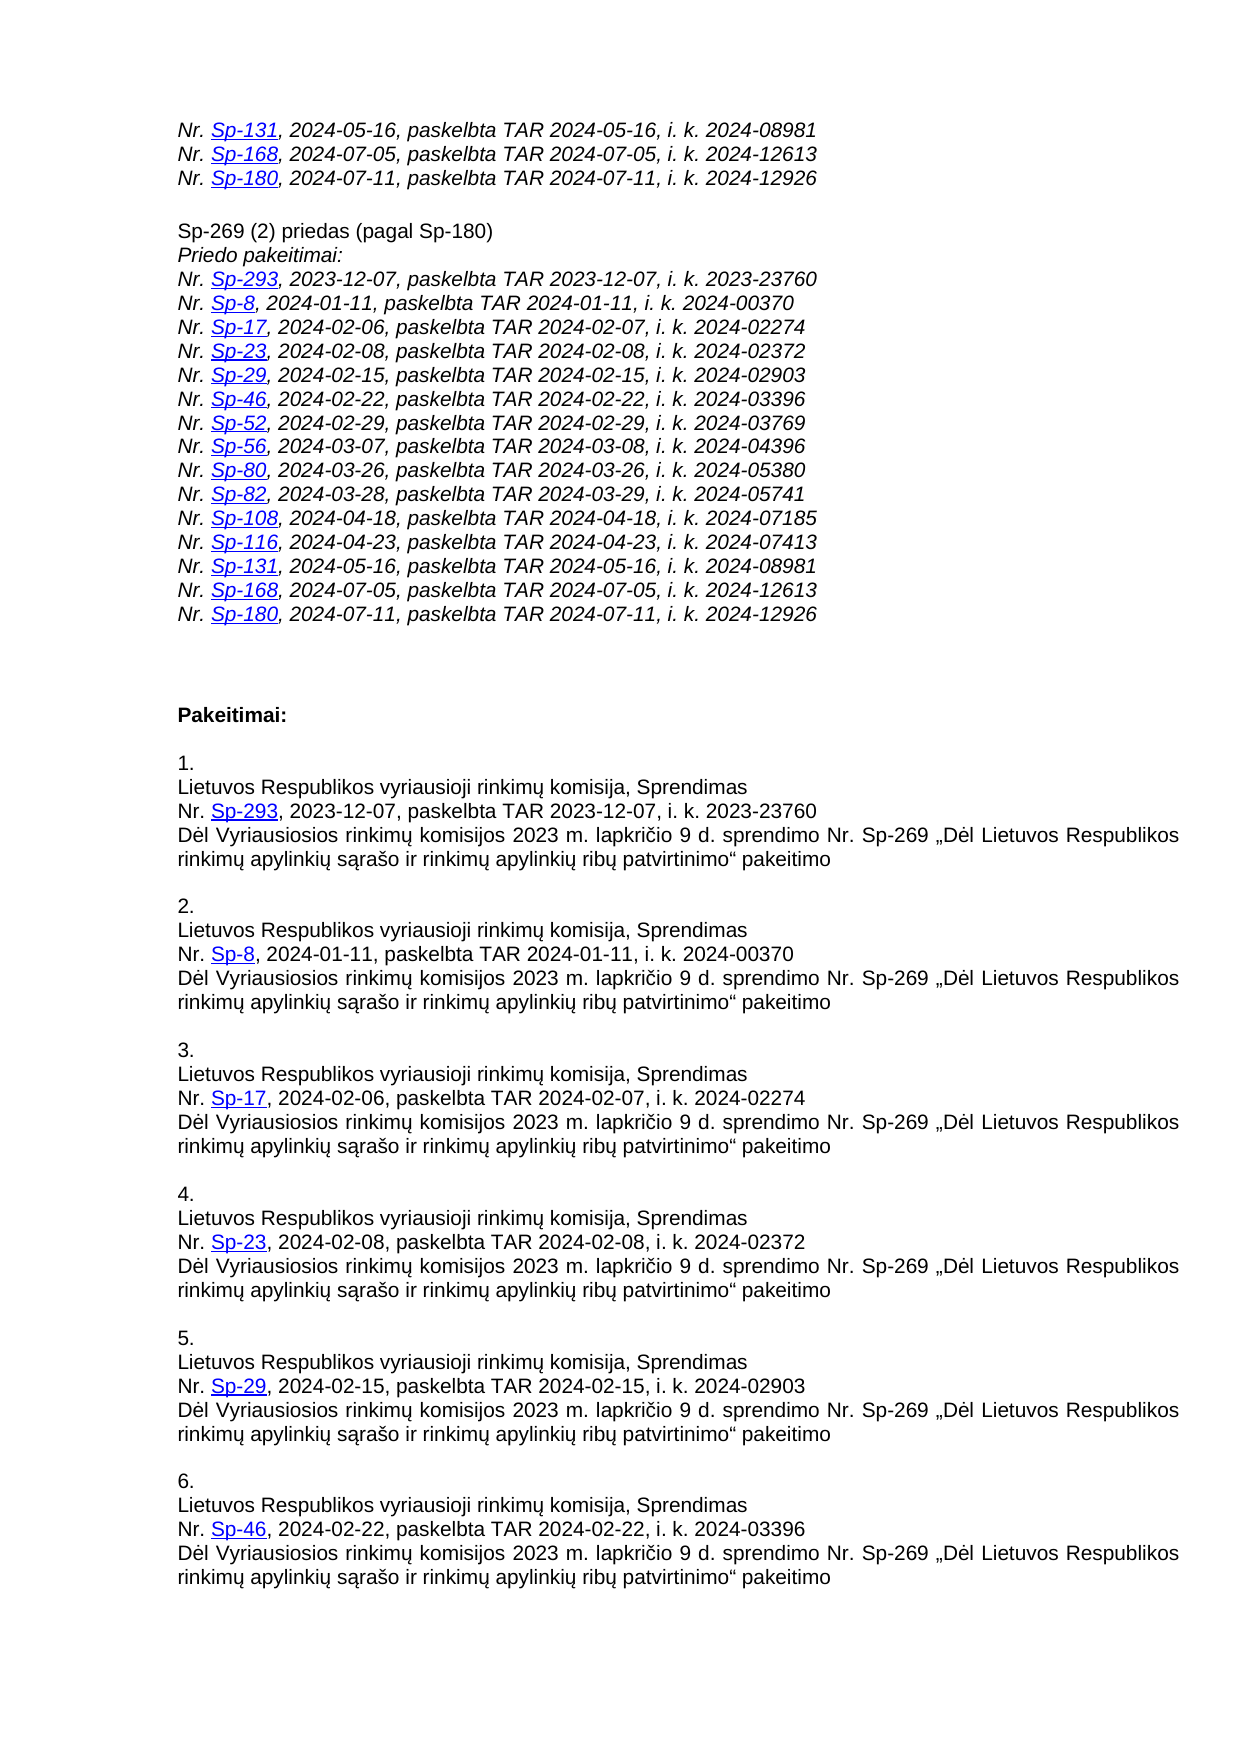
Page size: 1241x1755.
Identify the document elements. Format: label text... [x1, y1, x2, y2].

text Nr. Sp-23, 2024-02-08, paskelbta TAR 2024-02-08, i. k. 2024-02372 [177, 1230, 1181, 1254]
text 6. [177, 1469, 1181, 1493]
text Nr. Sp-108, 2024-04-18, paskelbta TAR 2024-04-18, i. k. 2024-07185 [177, 506, 1181, 530]
text Nr. Sp-23, 2024-02-08, paskelbta TAR 2024-02-08, i. k. 2024-02372 [177, 338, 1181, 362]
text Nr. Sp-46, 2024-02-22, paskelbta TAR 2024-02-22, i. k. 2024-03396 [177, 1517, 1181, 1541]
text Nr. Sp-293, 2023-12-07, paskelbta TAR 2023-12-07, i. k. 2023-23760 [177, 798, 1181, 822]
text Lietuvos Respublikos vyriausioji rinkimų komisija, Sprendimas [177, 1493, 1181, 1517]
text 1. [177, 751, 1181, 774]
text Dėl Vyriausiosios rinkimų komisijos 2023 m. lapkričio 9 d. sprendimo Nr. Sp-269 „Dėl Lietuvos Respublikos rinkimų apylinkių sąrašo ir rinkimų apylinkių ribų patvirtinimo“ pakeitimo [177, 1397, 1181, 1445]
text Lietuvos Respublikos vyriausioji rinkimų komisija, Sprendimas [177, 1349, 1181, 1373]
text Nr. Sp-82, 2024-03-28, paskelbta TAR 2024-03-29, i. k. 2024-05741 [177, 482, 1181, 506]
text 4. [177, 1182, 1181, 1206]
text Sp-269 (2) priedas (pagal Sp-180) [177, 219, 1181, 243]
text Nr. Sp-180, 2024-07-11, paskelbta TAR 2024-07-11, i. k. 2024-12926 [177, 166, 1181, 190]
text 3. [177, 1038, 1181, 1062]
text Nr. Sp-17, 2024-02-06, paskelbta TAR 2024-02-07, i. k. 2024-02274 [177, 314, 1181, 338]
text Nr. Sp-17, 2024-02-06, paskelbta TAR 2024-02-07, i. k. 2024-02274 [177, 1086, 1181, 1110]
text Nr. Sp-180, 2024-07-11, paskelbta TAR 2024-07-11, i. k. 2024-12926 [177, 602, 1181, 626]
text Nr. Sp-131, 2024-05-16, paskelbta TAR 2024-05-16, i. k. 2024-08981 [177, 554, 1181, 578]
text Dėl Vyriausiosios rinkimų komisijos 2023 m. lapkričio 9 d. sprendimo Nr. Sp-269 „Dėl Lietuvos Respublikos rinkimų apylinkių sąrašo ir rinkimų apylinkių ribų patvirtinimo“ pakeitimo [177, 1110, 1181, 1158]
text Nr. Sp-8, 2024-01-11, paskelbta TAR 2024-01-11, i. k. 2024-00370 [177, 942, 1181, 966]
text Nr. Sp-29, 2024-02-15, paskelbta TAR 2024-02-15, i. k. 2024-02903 [177, 1373, 1181, 1397]
text Dėl Vyriausiosios rinkimų komisijos 2023 m. lapkričio 9 d. sprendimo Nr. Sp-269 „Dėl Lietuvos Respublikos rinkimų apylinkių sąrašo ir rinkimų apylinkių ribų patvirtinimo“ pakeitimo [177, 1254, 1181, 1302]
text Nr. Sp-168, 2024-07-05, paskelbta TAR 2024-07-05, i. k. 2024-12613 [177, 142, 1181, 166]
text Dėl Vyriausiosios rinkimų komisijos 2023 m. lapkričio 9 d. sprendimo Nr. Sp-269 „Dėl Lietuvos Respublikos rinkimų apylinkių sąrašo ir rinkimų apylinkių ribų patvirtinimo“ pakeitimo [177, 822, 1181, 870]
text 5. [177, 1326, 1181, 1349]
text Priedo pakeitimai: [177, 243, 1181, 267]
text Lietuvos Respublikos vyriausioji rinkimų komisija, Sprendimas [177, 918, 1181, 942]
text Dėl Vyriausiosios rinkimų komisijos 2023 m. lapkričio 9 d. sprendimo Nr. Sp-269 „Dėl Lietuvos Respublikos rinkimų apylinkių sąrašo ir rinkimų apylinkių ribų patvirtinimo“ pakeitimo [177, 1541, 1181, 1589]
text Nr. Sp-52, 2024-02-29, paskelbta TAR 2024-02-29, i. k. 2024-03769 [177, 410, 1181, 434]
text Lietuvos Respublikos vyriausioji rinkimų komisija, Sprendimas [177, 774, 1181, 798]
text Nr. Sp-56, 2024-03-07, paskelbta TAR 2024-03-08, i. k. 2024-04396 [177, 434, 1181, 458]
text Nr. Sp-116, 2024-04-23, paskelbta TAR 2024-04-23, i. k. 2024-07413 [177, 530, 1181, 554]
text Nr. Sp-46, 2024-02-22, paskelbta TAR 2024-02-22, i. k. 2024-03396 [177, 386, 1181, 410]
text Pakeitimai: [177, 703, 1181, 727]
text Lietuvos Respublikos vyriausioji rinkimų komisija, Sprendimas [177, 1206, 1181, 1230]
text Nr. Sp-168, 2024-07-05, paskelbta TAR 2024-07-05, i. k. 2024-12613 [177, 578, 1181, 602]
text Nr. Sp-293, 2023-12-07, paskelbta TAR 2023-12-07, i. k. 2023-23760 [177, 267, 1181, 291]
text Nr. Sp-8, 2024-01-11, paskelbta TAR 2024-01-11, i. k. 2024-00370 [177, 291, 1181, 314]
text 2. [177, 894, 1181, 918]
text Nr. Sp-29, 2024-02-15, paskelbta TAR 2024-02-15, i. k. 2024-02903 [177, 362, 1181, 386]
text Nr. Sp-80, 2024-03-26, paskelbta TAR 2024-03-26, i. k. 2024-05380 [177, 458, 1181, 482]
text Dėl Vyriausiosios rinkimų komisijos 2023 m. lapkričio 9 d. sprendimo Nr. Sp-269 „Dėl Lietuvos Respublikos rinkimų apylinkių sąrašo ir rinkimų apylinkių ribų patvirtinimo“ pakeitimo [177, 966, 1181, 1014]
text Nr. Sp-131, 2024-05-16, paskelbta TAR 2024-05-16, i. k. 2024-08981 [177, 118, 1181, 142]
text Lietuvos Respublikos vyriausioji rinkimų komisija, Sprendimas [177, 1062, 1181, 1086]
